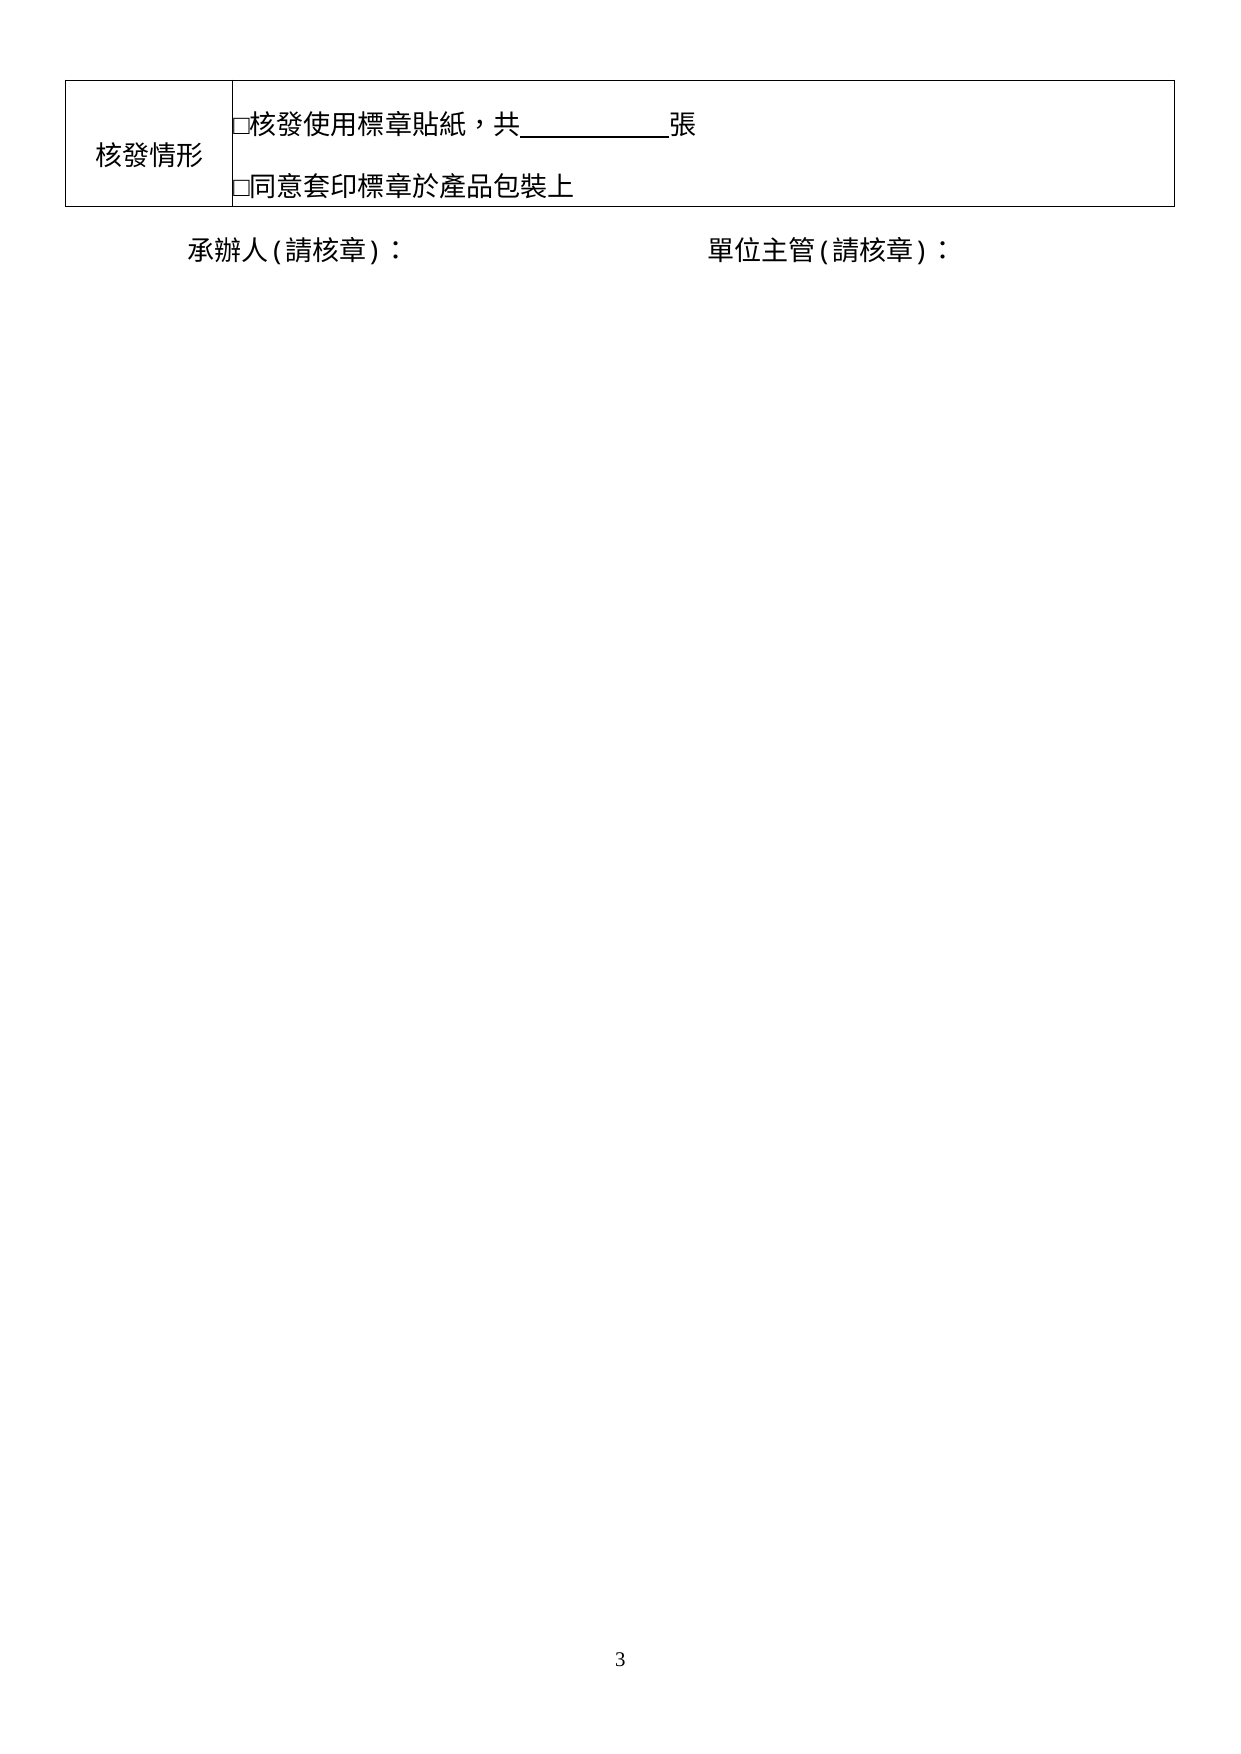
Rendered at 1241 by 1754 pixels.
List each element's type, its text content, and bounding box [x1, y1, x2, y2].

table_cell 核發情形 [66, 81, 232, 206]
table_cell □核發使用標章貼紙，共 張 □同意套印標章於產品包裝上 [233, 81, 1174, 206]
text 承辦人(請核章)： 單位主管(請核章)： [187, 207, 1053, 269]
